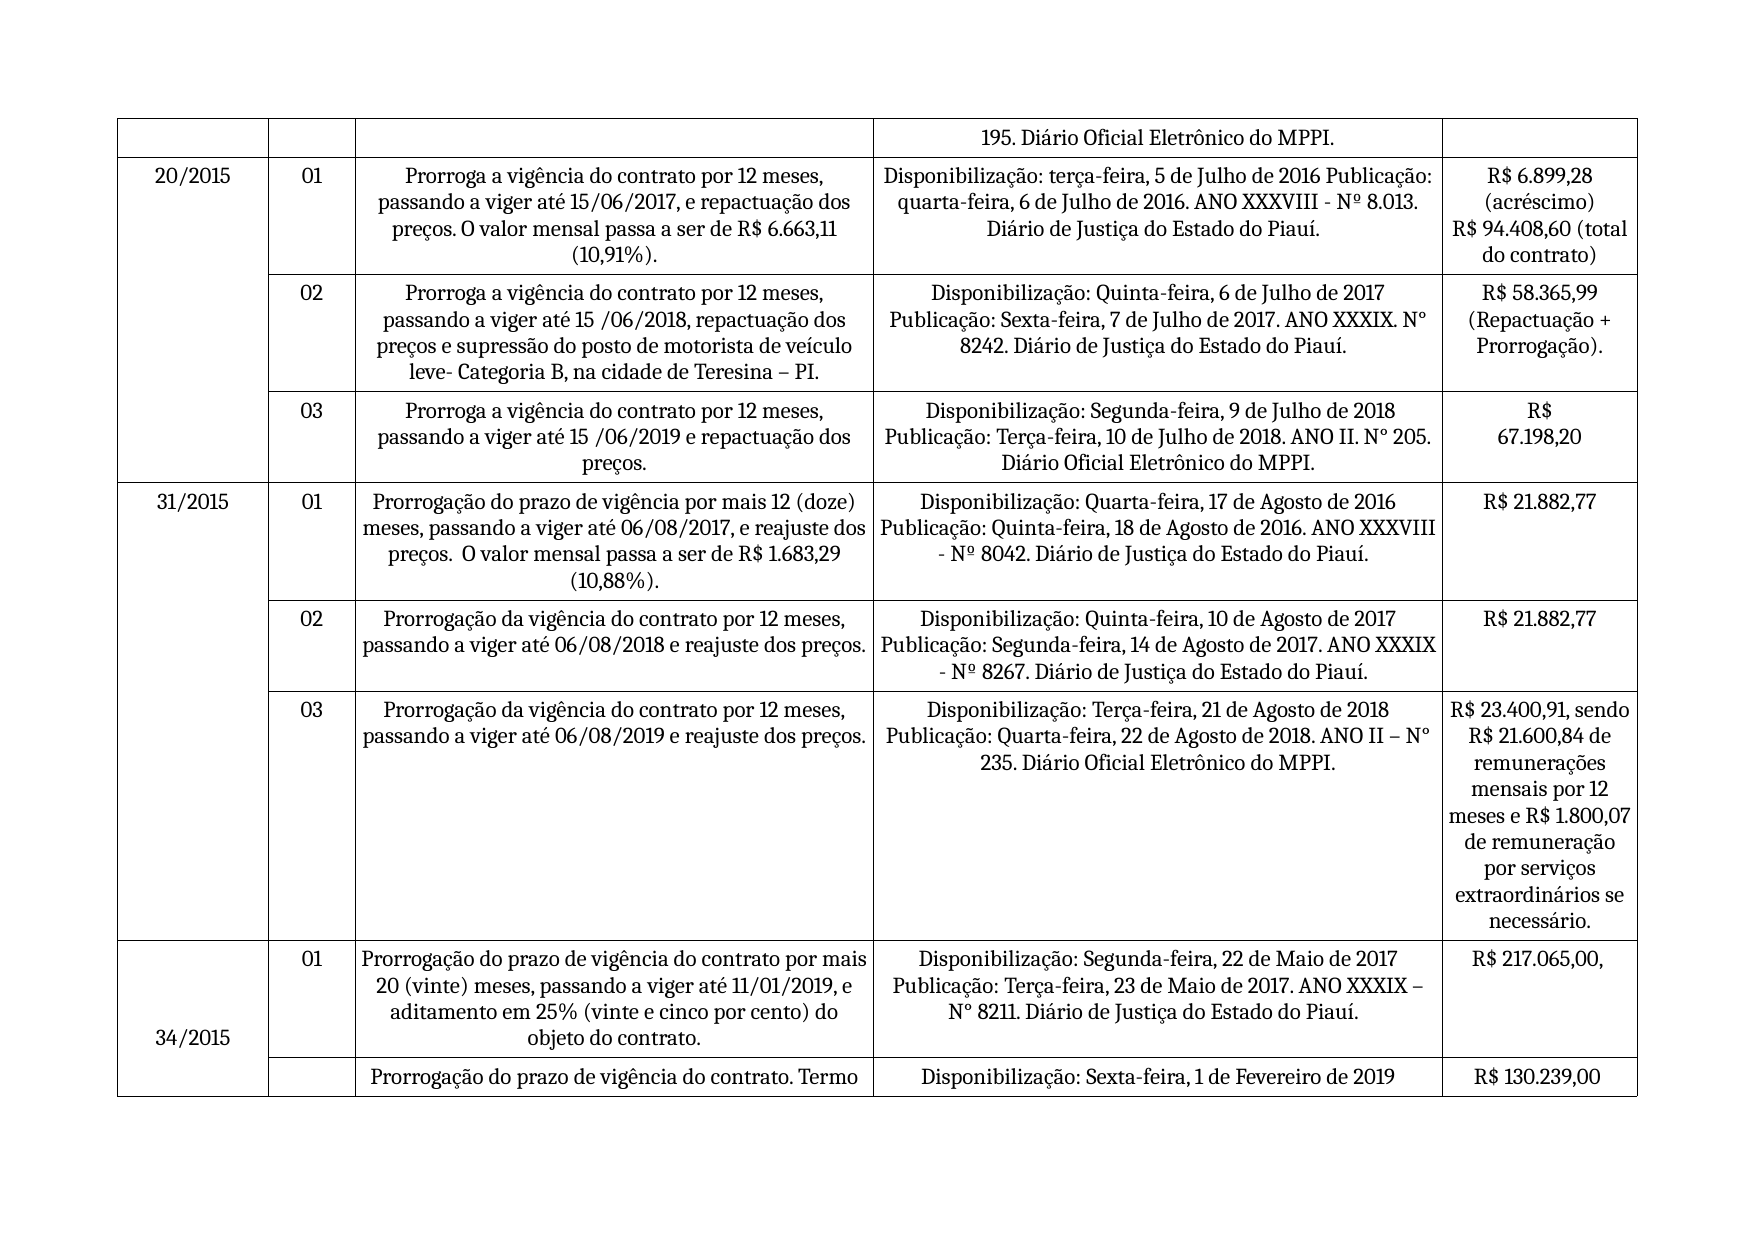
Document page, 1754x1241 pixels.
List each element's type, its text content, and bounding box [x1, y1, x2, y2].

table_cell 03 [269, 392, 355, 482]
table_cell 01 [269, 483, 355, 600]
table_cell Prorrogação do prazo de vigência do contrato. Termo [356, 1058, 873, 1096]
table_cell R$ 58.365,99 (Repactuação + Prorrogação). [1443, 275, 1637, 391]
table_cell Prorrogação da vigência do contrato por 12 meses, passando a viger até 06/08/2018 e reajuste dos preços. [356, 601, 873, 691]
table_cell Disponibilização: Sexta-feira, 1 de Fevereiro de 2019 [874, 1058, 1442, 1096]
table_cell 02 [269, 275, 355, 391]
table_cell [269, 119, 355, 156]
table_cell [1443, 119, 1637, 156]
table_cell [356, 119, 873, 156]
table_cell Prorroga a vigência do contrato por 12 meses, passando a viger até 15/06/2017, e repactuação dos preços. O valor mensal passa a ser de R$ 6.663,11 (10,91%). [356, 158, 873, 274]
table_cell Disponibilização: terça-feira, 5 de Julho de 2016 Publicação: quarta-feira, 6 de Julho de 2016. ANO XXXVIII - Nº 8.013. Diário de Justiça do Estado do Piauí. [874, 158, 1442, 274]
table_cell R$ 130.239,00 [1443, 1058, 1637, 1096]
table_cell 195. Diário Oficial Eletrônico do MPPI. [874, 119, 1442, 156]
table_cell R$ 217.065,00, [1443, 941, 1637, 1057]
table_cell 34/2015 [118, 941, 268, 1096]
table_cell 31/2015 [118, 483, 268, 940]
table_cell 01 [269, 158, 355, 274]
table_cell Disponibilização: Quarta-feira, 17 de Agosto de 2016 Publicação: Quinta-feira, 18 de Agosto de 2016. ANO XXXVIII - Nº 8042. Diário de Justiça do Estado do Piauí. [874, 483, 1442, 600]
table_cell R$ 23.400,91, sendo R$ 21.600,84 de remunerações mensais por 12 meses e R$ 1.800,07 de remuneração por serviços extraordinários se necessário. [1443, 692, 1637, 940]
table_cell 02 [269, 601, 355, 691]
table_cell Prorrogação do prazo de vigência do contrato por mais 20 (vinte) meses, passando a viger até 11/01/2019, e aditamento em 25% (vinte e cinco por cento) do objeto do contrato. [356, 941, 873, 1057]
table_cell Prorrogação do prazo de vigência por mais 12 (doze) meses, passando a viger até 06/08/2017, e reajuste dos preços. O valor mensal passa a ser de R$ 1.683,29 (10,88%). [356, 483, 873, 600]
table_cell Prorroga a vigência do contrato por 12 meses, passando a viger até 15 /06/2019 e repactuação dos preços. [356, 392, 873, 482]
table_cell [269, 1058, 355, 1096]
table_cell Disponibilização: Quinta-feira, 10 de Agosto de 2017 Publicação: Segunda-feira, 14 de Agosto de 2017. ANO XXXIX - Nº 8267. Diário de Justiça do Estado do Piauí. [874, 601, 1442, 691]
table_cell 01 [269, 941, 355, 1057]
table_cell 20/2015 [118, 158, 268, 482]
table_cell R$ 21.882,77 [1443, 483, 1637, 600]
table_cell [118, 119, 268, 156]
table_cell R$ 67.198,20 [1443, 392, 1637, 482]
table_cell R$ 6.899,28 (acréscimo) R$ 94.408,60 (total do contrato) [1443, 158, 1637, 274]
table_cell Prorrogação da vigência do contrato por 12 meses, passando a viger até 06/08/2019 e reajuste dos preços. [356, 692, 873, 940]
table_cell Disponibilização: Segunda-feira, 22 de Maio de 2017 Publicação: Terça-feira, 23 de Maio de 2017. ANO XXXIX – N° 8211. Diário de Justiça do Estado do Piauí. [874, 941, 1442, 1057]
table_cell Prorroga a vigência do contrato por 12 meses, passando a viger até 15 /06/2018, repactuação dos preços e supressão do posto de motorista de veículo leve- Categoria B, na cidade de Teresina – PI. [356, 275, 873, 391]
table_cell Disponibilização: Quinta-feira, 6 de Julho de 2017 Publicação: Sexta-feira, 7 de Julho de 2017. ANO XXXIX. N° 8242. Diário de Justiça do Estado do Piauí. [874, 275, 1442, 391]
table_cell 03 [269, 692, 355, 940]
table_cell Disponibilização: Segunda-feira, 9 de Julho de 2018 Publicação: Terça-feira, 10 de Julho de 2018. ANO II. N° 205. Diário Oficial Eletrônico do MPPI. [874, 392, 1442, 482]
table_cell R$ 21.882,77 [1443, 601, 1637, 691]
table_cell Disponibilização: Terça-feira, 21 de Agosto de 2018 Publicação: Quarta-feira, 22 de Agosto de 2018. ANO II – N° 235. Diário Oficial Eletrônico do MPPI. [874, 692, 1442, 940]
